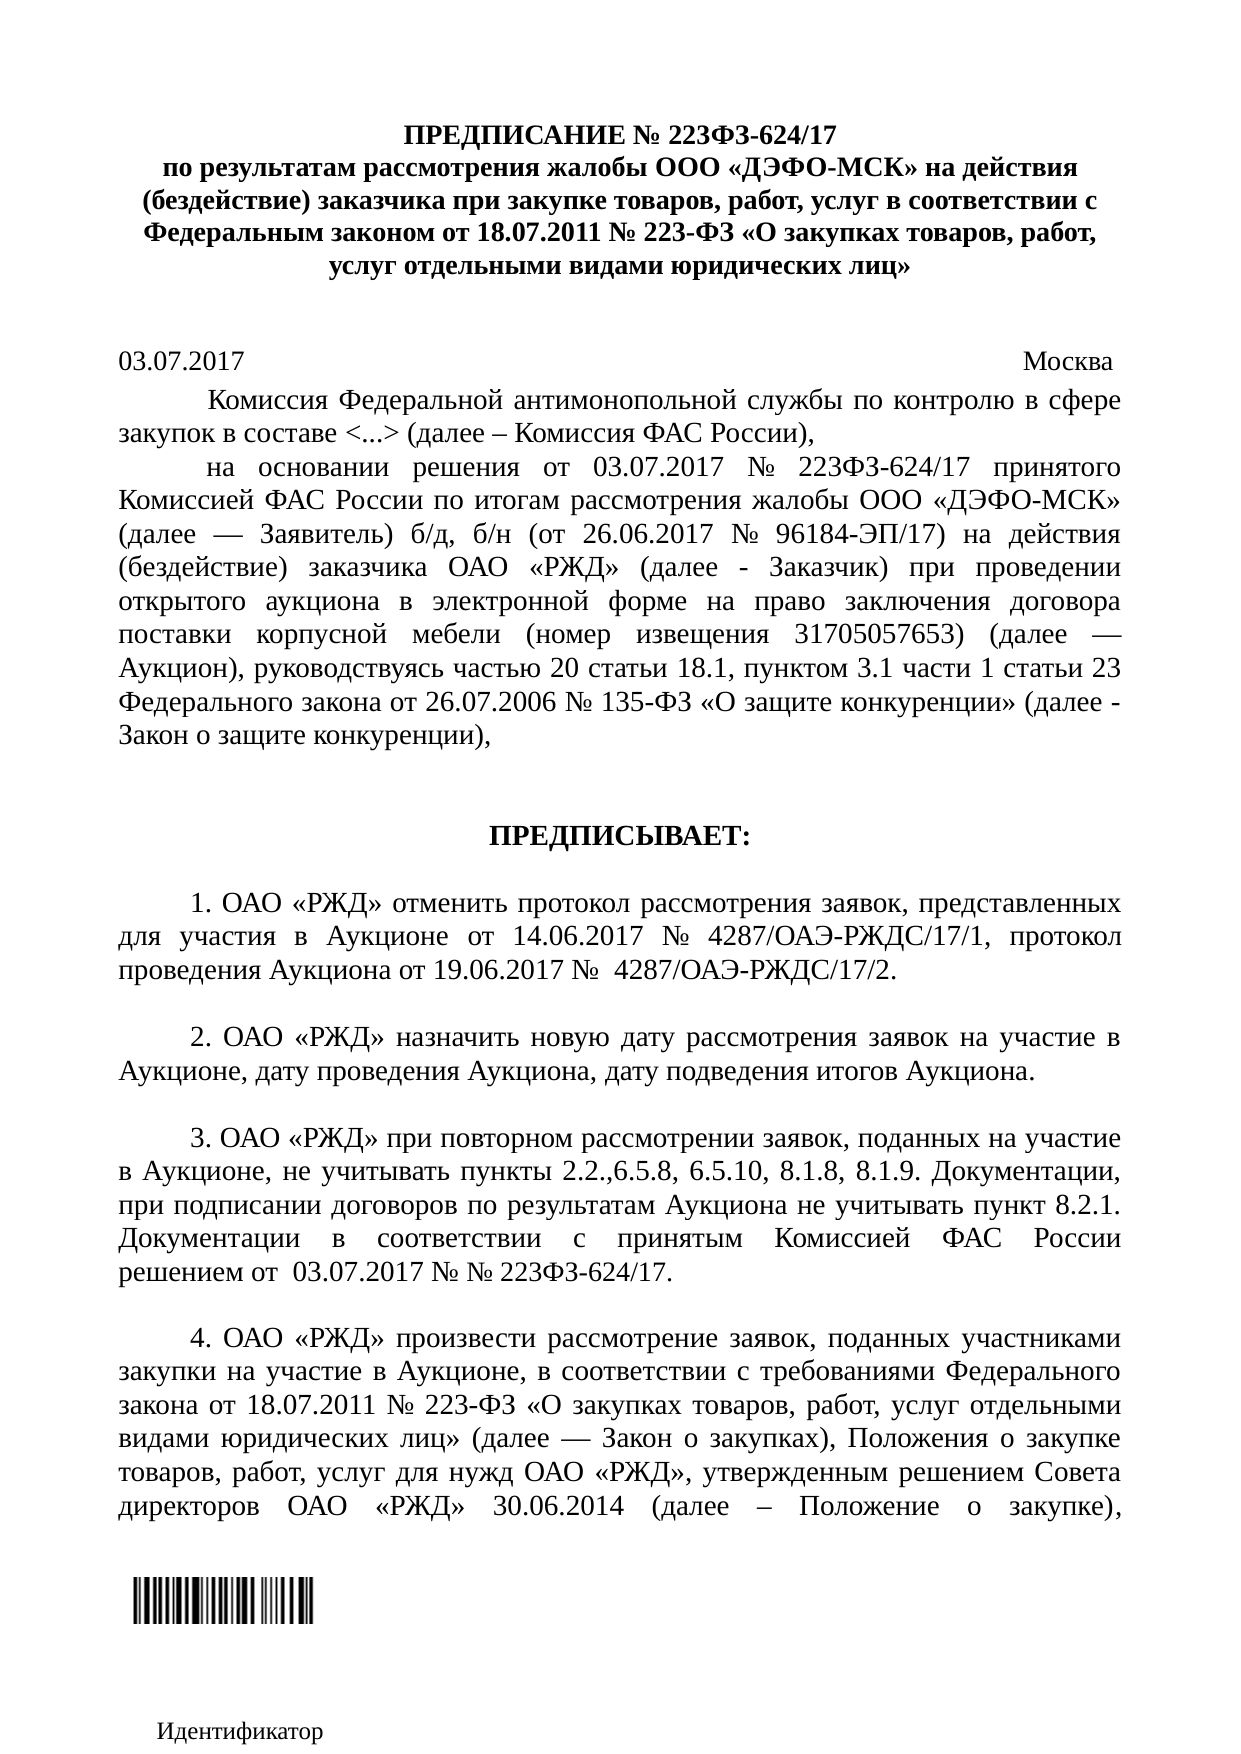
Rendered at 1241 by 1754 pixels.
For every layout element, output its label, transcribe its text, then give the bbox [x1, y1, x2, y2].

picture [118, 1577, 331, 1624]
text Комиссия Федеральной антимонопольной службы по контролю в сфере закупок в составе <...> (далее – Комиссия ФАС России), [118, 382, 1122, 449]
text ПРЕДПИСАНИЕ № 223ФЗ-624/17 [118, 118, 1122, 151]
text 3. ОАО «РЖД» при повторном рассмотрении заявок, поданных на участие в Аукционе, не учитывать пункты 2.2.,6.5.8, 6.5.10, 8.1.8, 8.1.9. Документации, при подписании договоров по результатам Аукциона не учитывать пункт 8.2.1. Документации в соответствии с принятым Комиссией ФАС России решением от 03.07.2017 № № 223ФЗ-624/17. [118, 1120, 1122, 1287]
text 03.07.2017 Москва [118, 343, 1122, 376]
text 1. ОАО «РЖД» отменить протокол рассмотрения заявок, представленных для участия в Аукционе от 14.06.2017 № 4287/ОАЭ-РЖДС/17/1, протокол проведения Аукциона от 19.06.2017 № 4287/ОАЭ-РЖДС/17/2. [118, 885, 1122, 986]
text 2. ОАО «РЖД» назначить новую дату рассмотрения заявок на участие в Аукционе, дату проведения Аукциона, дату подведения итогов Аукциона. [118, 1019, 1122, 1086]
text на основании решения от 03.07.2017 № 223ФЗ-624/17 принятого Комиссией ФАС России по итогам рассмотрения жалобы ООО «ДЭФО-МСК» (далее — Заявитель) б/д, б/н (от 26.06.2017 № 96184-ЭП/17) на действия (бездействие) заказчика ОАО «РЖД» (далее - Заказчик) при проведении открытого аукциона в электронной форме на право заключения договора поставки корпусной мебели (номер извещения 31705057653) (далее — Аукцион), руководствуясь частью 20 статьи 18.1, пунктом 3.1 части 1 статьи 23 Федерального закона от 26.07.2006 № 135-ФЗ «О защите конкуренции» (далее - Закон о защите конкуренции), [118, 449, 1122, 751]
text ПРЕДПИСЫВАЕТ: [118, 818, 1122, 851]
text по результатам рассмотрения жалобы ООО «ДЭФО-МСК» на действия (бездействие) заказчика при закупке товаров, работ, услуг в соответствии с Федеральным законом от 18.07.2011 № 223-ФЗ «О закупках товаров, работ, услуг отдельными видами юридических лиц» [118, 151, 1122, 280]
text 4. ОАО «РЖД» произвести рассмотрение заявок, поданных участниками закупки на участие в Аукционе, в соответствии с требованиями Федерального закона от 18.07.2011 № 223-ФЗ «О закупках товаров, работ, услуг отдельными видами юридических лиц» (далее — Закон о закупках), Положения о закупке товаров, работ, услуг для нужд ОАО «РЖД», утвержденным решением Совета директоров ОАО «РЖД» 30.06.2014 (далее – Положение о закупке), [118, 1320, 1122, 1521]
